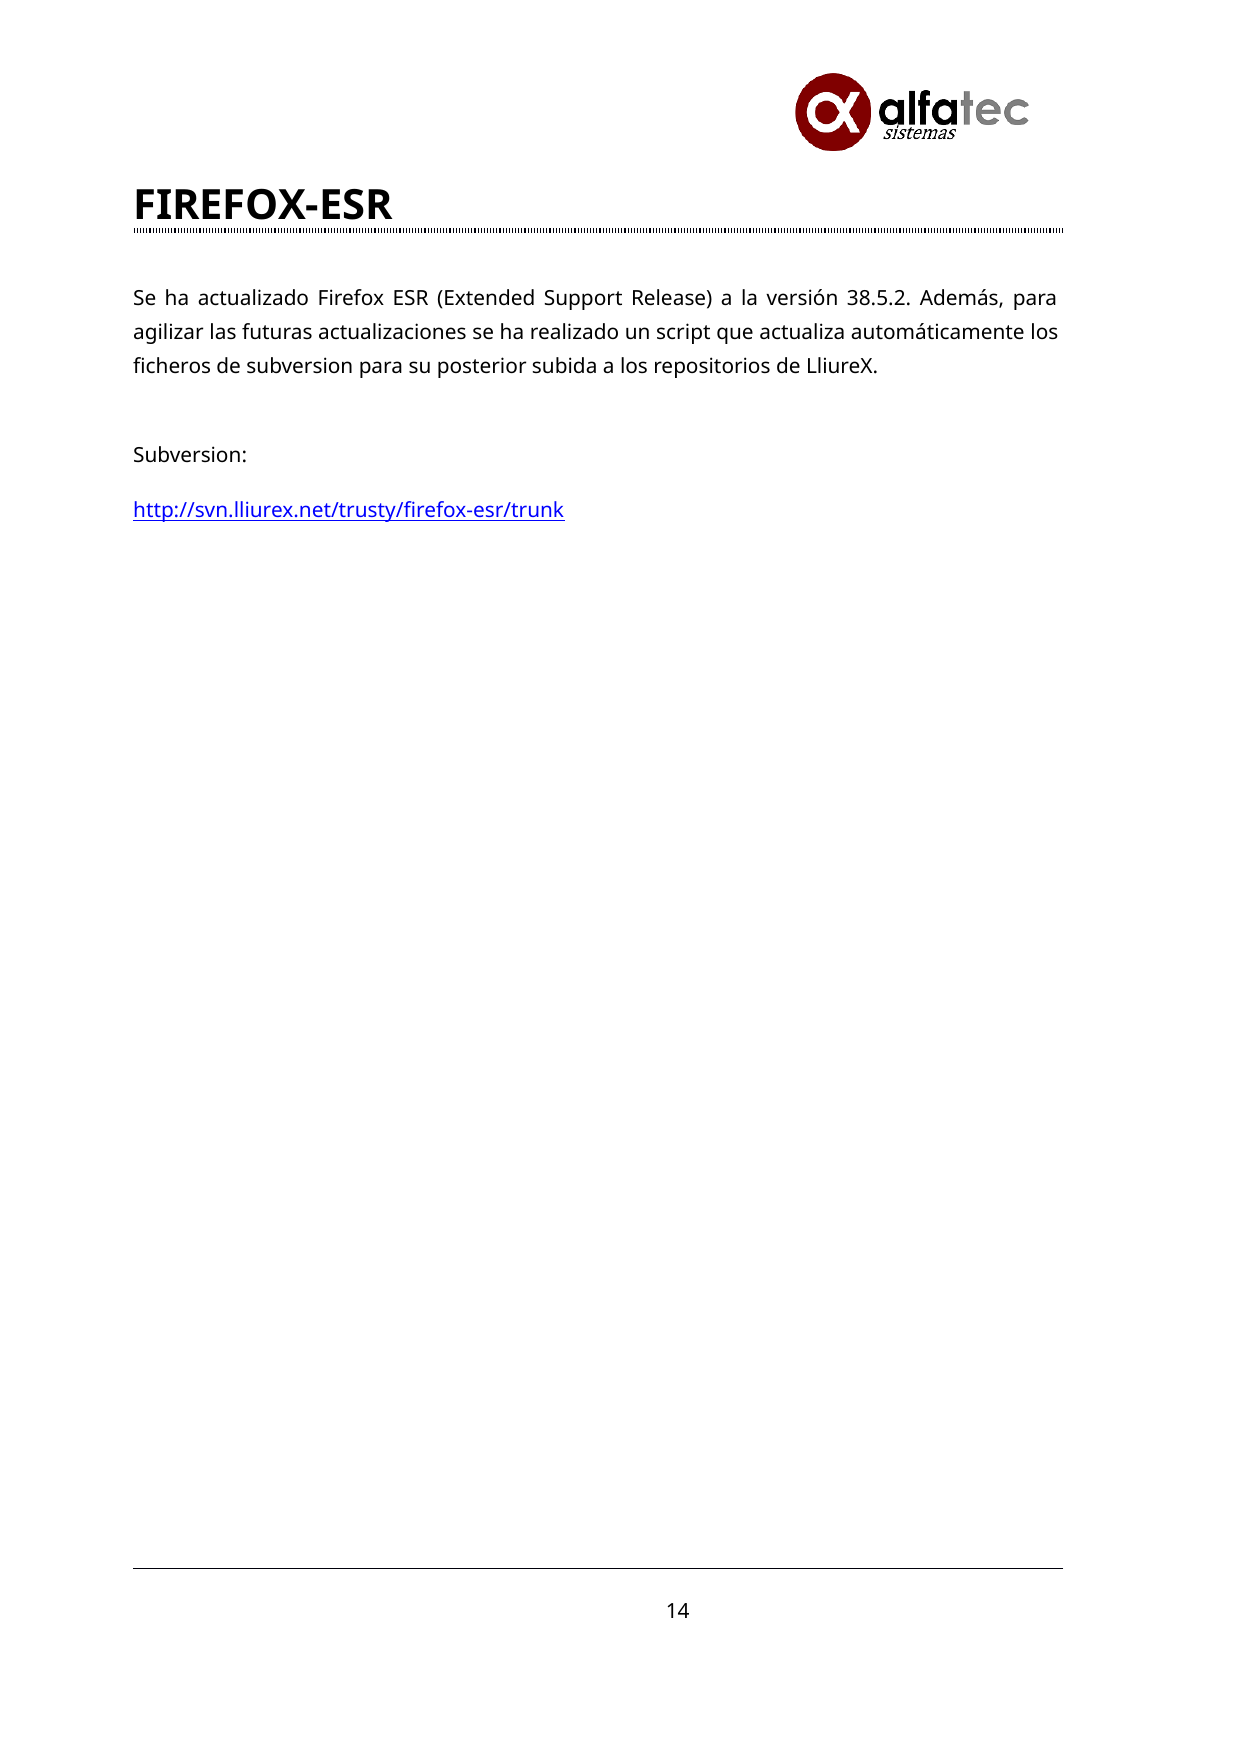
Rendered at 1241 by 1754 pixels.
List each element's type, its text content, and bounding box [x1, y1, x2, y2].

text http://svn.lliurex.net/trusty/firefox-esr/trunk [133, 496, 1063, 524]
text Se ha actualizado Firefox ESR (Extended Support Release) a la versión 38.5.2. Además, para agilizar las futuras actualizaciones se ha realizado un script que actualiza automáticamente los ficheros de subversion para su posterior subida a los repositorios de LliureX. [133, 283, 1059, 379]
subtitle FIREFOX-ESR [133, 193, 1063, 233]
picture [795, 73, 1031, 151]
text Subversion: [133, 441, 1063, 469]
